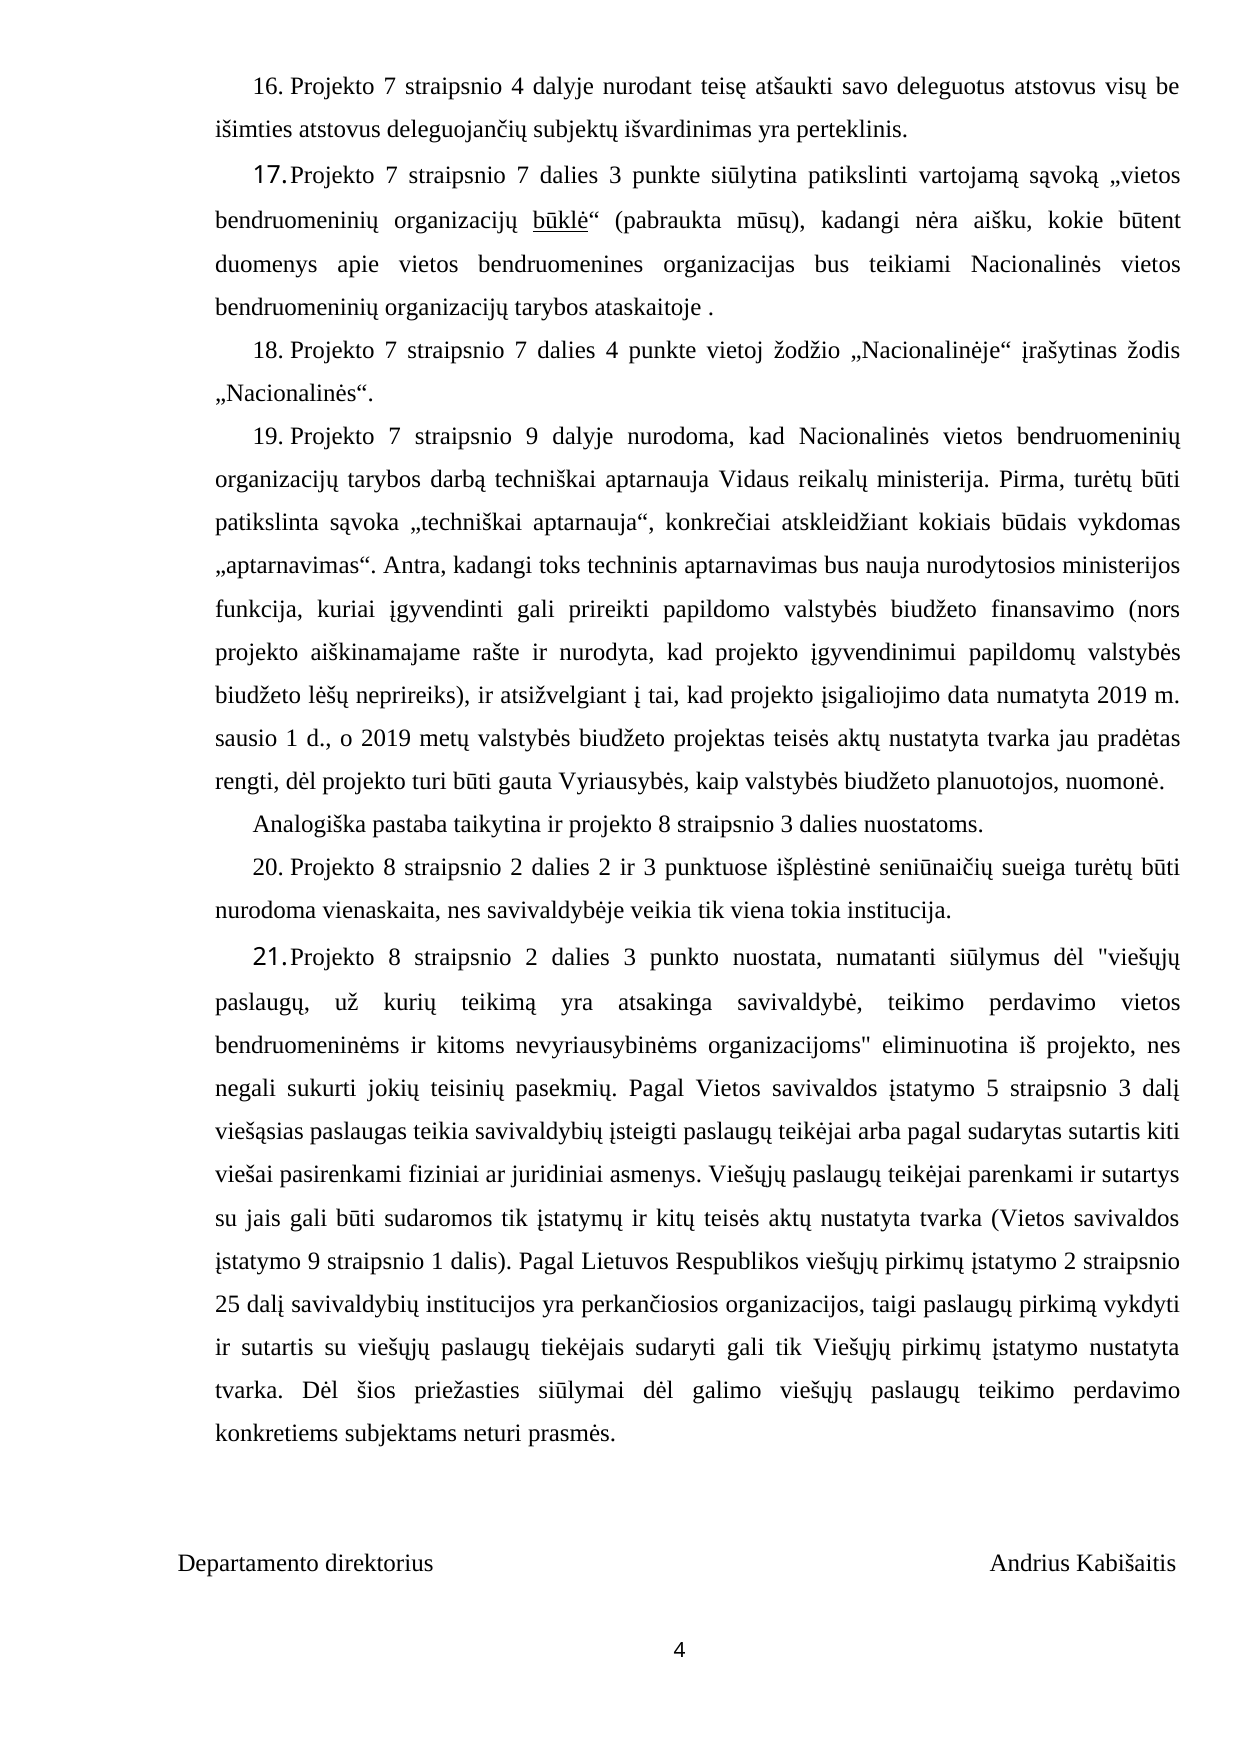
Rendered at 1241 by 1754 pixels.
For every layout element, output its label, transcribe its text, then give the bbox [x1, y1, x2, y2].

list Projekto 7 straipsnio 9 dalyje nurodoma, kad Nacionalinės vietos bendruomeninių organizacijų tarybos darbą techniškai aptarnauja Vidaus reikalų ministerija. Pirma, turėtų būti patikslinta sąvoka „techniškai aptarnauja“, konkrečiai atskleidžiant kokiais būdais vykdomas „aptarnavimas“. Antra, kadangi toks techninis aptarnavimas bus nauja nurodytosios ministerijos funkcija, kuriai įgyvendinti gali prireikti papildomo valstybės biudžeto finansavimo (nors projekto aiškinamajame rašte ir nurodyta, kad projekto įgyvendinimui papildomų valstybės biudžeto lėšų neprireiks), ir atsižvelgiant į tai, kad projekto įsigaliojimo data numatyta 2019 m. sausio 1 d., o 2019 metų valstybės biudžeto projektas teisės aktų nustatyta tvarka jau pradėtas rengti, dėl projekto turi būti gauta Vyriausybės, kaip valstybės biudžeto planuotojos, nuomonė. [177, 421, 1181, 795]
text Analogiška pastaba taikytina ir projekto 8 straipsnio 3 dalies nuostatoms. [177, 809, 1181, 838]
list Projekto 7 straipsnio 4 dalyje nurodant teisę atšaukti savo deleguotus atstovus visų be išimties atstovus deleguojančių subjektų išvardinimas yra perteklinis. [177, 71, 1181, 143]
list Projekto 7 straipsnio 7 dalies 4 punkte vietoj žodžio „Nacionalinėje“ įrašytinas žodis „Nacionalinės“. [177, 335, 1181, 407]
list Projekto 8 straipsnio 2 dalies 3 punkto nuostata, numatanti siūlymus dėl "viešųjų paslaugų, už kurių teikimą yra atsakinga savivaldybė, teikimo perdavimo vietos bendruomeninėms ir kitoms nevyriausybinėms organizacijoms" eliminuotina iš projekto, nes negali sukurti jokių teisinių pasekmių. Pagal Vietos savivaldos įstatymo 5 straipsnio 3 dalį viešąsias paslaugas teikia savivaldybių įsteigti paslaugų teikėjai arba pagal sudarytas sutartis kiti viešai pasirenkami fiziniai ar juridiniai asmenys. Viešųjų paslaugų teikėjai parenkami ir sutartys su jais gali būti sudaromos tik įstatymų ir kitų teisės aktų nustatyta tvarka (Vietos savivaldos įstatymo 9 straipsnio 1 dalis). Pagal Lietuvos Respublikos viešųjų pirkimų įstatymo 2 straipsnio 25 dalį savivaldybių institucijos yra perkančiosios organizacijos, taigi paslaugų pirkimą vykdyti ir sutartis su viešųjų paslaugų tiekėjais sudaryti gali tik Viešųjų pirkimų įstatymo nustatyta tvarka. Dėl šios priežasties siūlymai dėl galimo viešųjų paslaugų teikimo perdavimo konkretiems subjektams neturi prasmės. [177, 939, 1181, 1447]
list Projekto 8 straipsnio 2 dalies 2 ir 3 punktuose išplėstinė seniūnaičių sueiga turėtų būti nurodoma vienaskaita, nes savivaldybėje veikia tik viena tokia institucija. [177, 852, 1181, 924]
list Projekto 7 straipsnio 7 dalies 3 punkte siūlytina patikslinti vartojamą sąvoką „vietos bendruomeninių organizacijų būklė“ (pabraukta mūsų), kadangi nėra aišku, kokie būtent duomenys apie vietos bendruomenines organizacijas bus teikiami Nacionalinės vietos bendruomeninių organizacijų tarybos ataskaitoje . [177, 157, 1181, 321]
text Departamento direktorius Andrius Kabišaitis [177, 1548, 1181, 1576]
